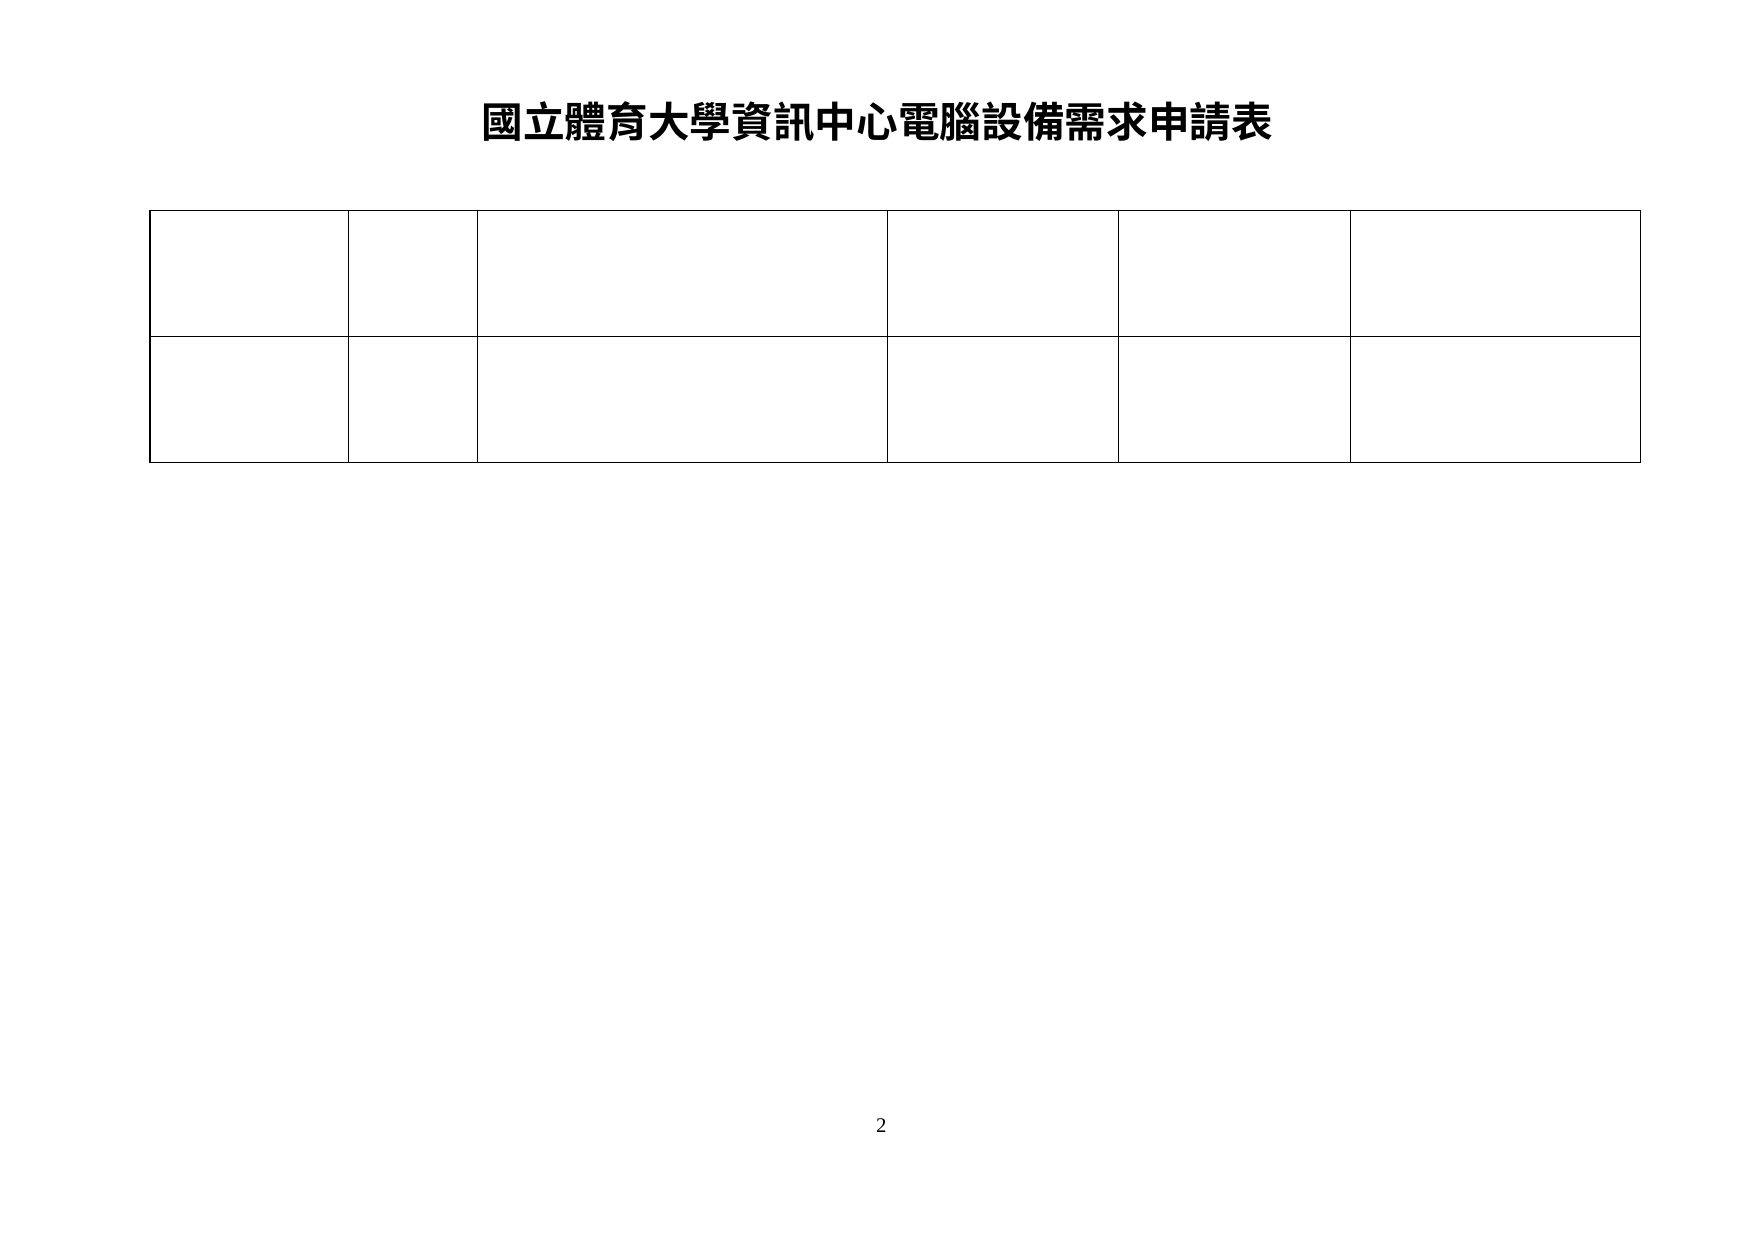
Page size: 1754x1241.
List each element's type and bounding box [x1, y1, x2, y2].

table_cell [151, 337, 348, 462]
table_cell [888, 211, 1118, 336]
table_cell [1119, 337, 1350, 462]
table_cell [349, 337, 477, 462]
table_cell [888, 337, 1118, 462]
table_cell [151, 211, 348, 336]
table_cell [478, 211, 887, 336]
table_cell [349, 211, 477, 336]
table_cell [1119, 211, 1350, 336]
table_cell [1351, 211, 1640, 336]
table_cell [478, 337, 887, 462]
table_cell [1351, 337, 1640, 462]
